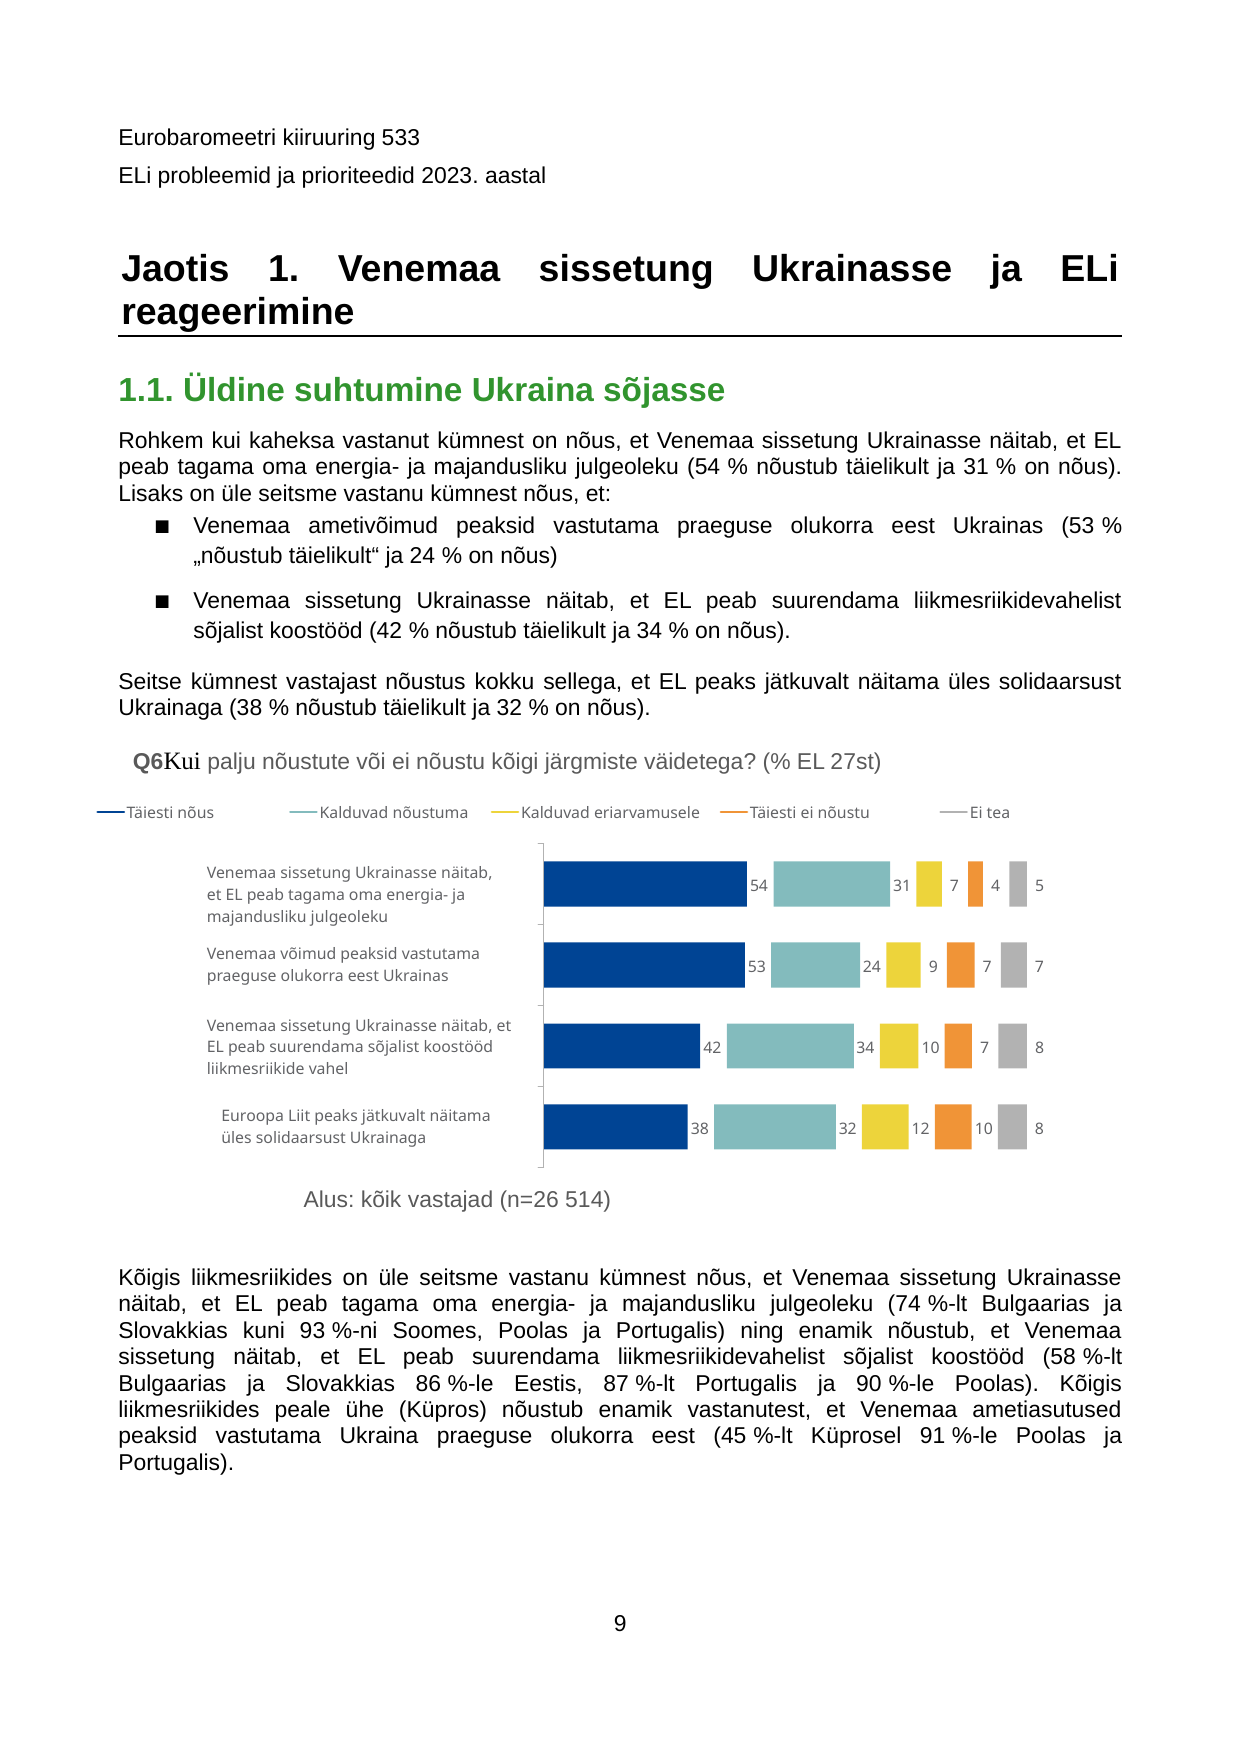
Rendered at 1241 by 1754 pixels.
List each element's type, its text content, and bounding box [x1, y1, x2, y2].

subtitle Jaotis 1. Venemaa sissetung Ukrainasse ja ELi reageerimine [118, 243, 1122, 335]
text Rohkem kui kaheksa vastanut kümnest on nõus, et Venemaa sissetung Ukrainasse näitab, et EL peab tagama oma energia- ja majandusliku julgeoleku (54 % nõustub täielikult ja 31 % on nõus). Lisaks on üle seitsme vastanu kümnest nõus, et: [118, 427, 1122, 506]
list Venemaa ametivõimud peaksid vastutama praeguse olukorra eest Ukrainas (53 % „nõustub täielikult“ ja 24 % on nõus) [156, 512, 1122, 568]
subtitle 1.1. Üldine suhtumine Ukraina sõjasse [118, 370, 1122, 408]
text Kõigis liikmesriikides on üle seitsme vastanu kümnest nõus, et Venemaa sissetung Ukrainasse näitab, et EL peab tagama oma energia- ja majandusliku julgeoleku (74 %-lt Bulgaarias ja Slovakkias kuni 93 %-ni Soomes, Poolas ja Portugalis) ning enamik nõustub, et Venemaa sissetung näitab, et EL peab suurendama liikmesriikidevahelist sõjalist koostööd (58 %-lt Bulgaarias ja Slovakkias 86 %-le Eestis, 87 %-lt Portugalis ja 90 %-le Poolas). Kõigis liikmesriikides peale ühe (Küpros) nõustub enamik vastanutest, et Venemaa ametiasutused peaksid vastutama Ukraina praeguse olukorra eest (45 %-lt Küprosel 91 %-le Poolas ja Portugalis). [118, 1264, 1122, 1475]
list Venemaa sissetung Ukrainasse näitab, et EL peab suurendama liikmesriikidevahelist sõjalist koostööd (42 % nõustub täielikult ja 34 % on nõus). [156, 587, 1122, 643]
text Seitse kümnest vastajast nõustus kokku sellega, et EL peaks jätkuvalt näitama üles solidaarsust Ukrainaga (38 % nõustub täielikult ja 32 % on nõus). [118, 668, 1122, 721]
